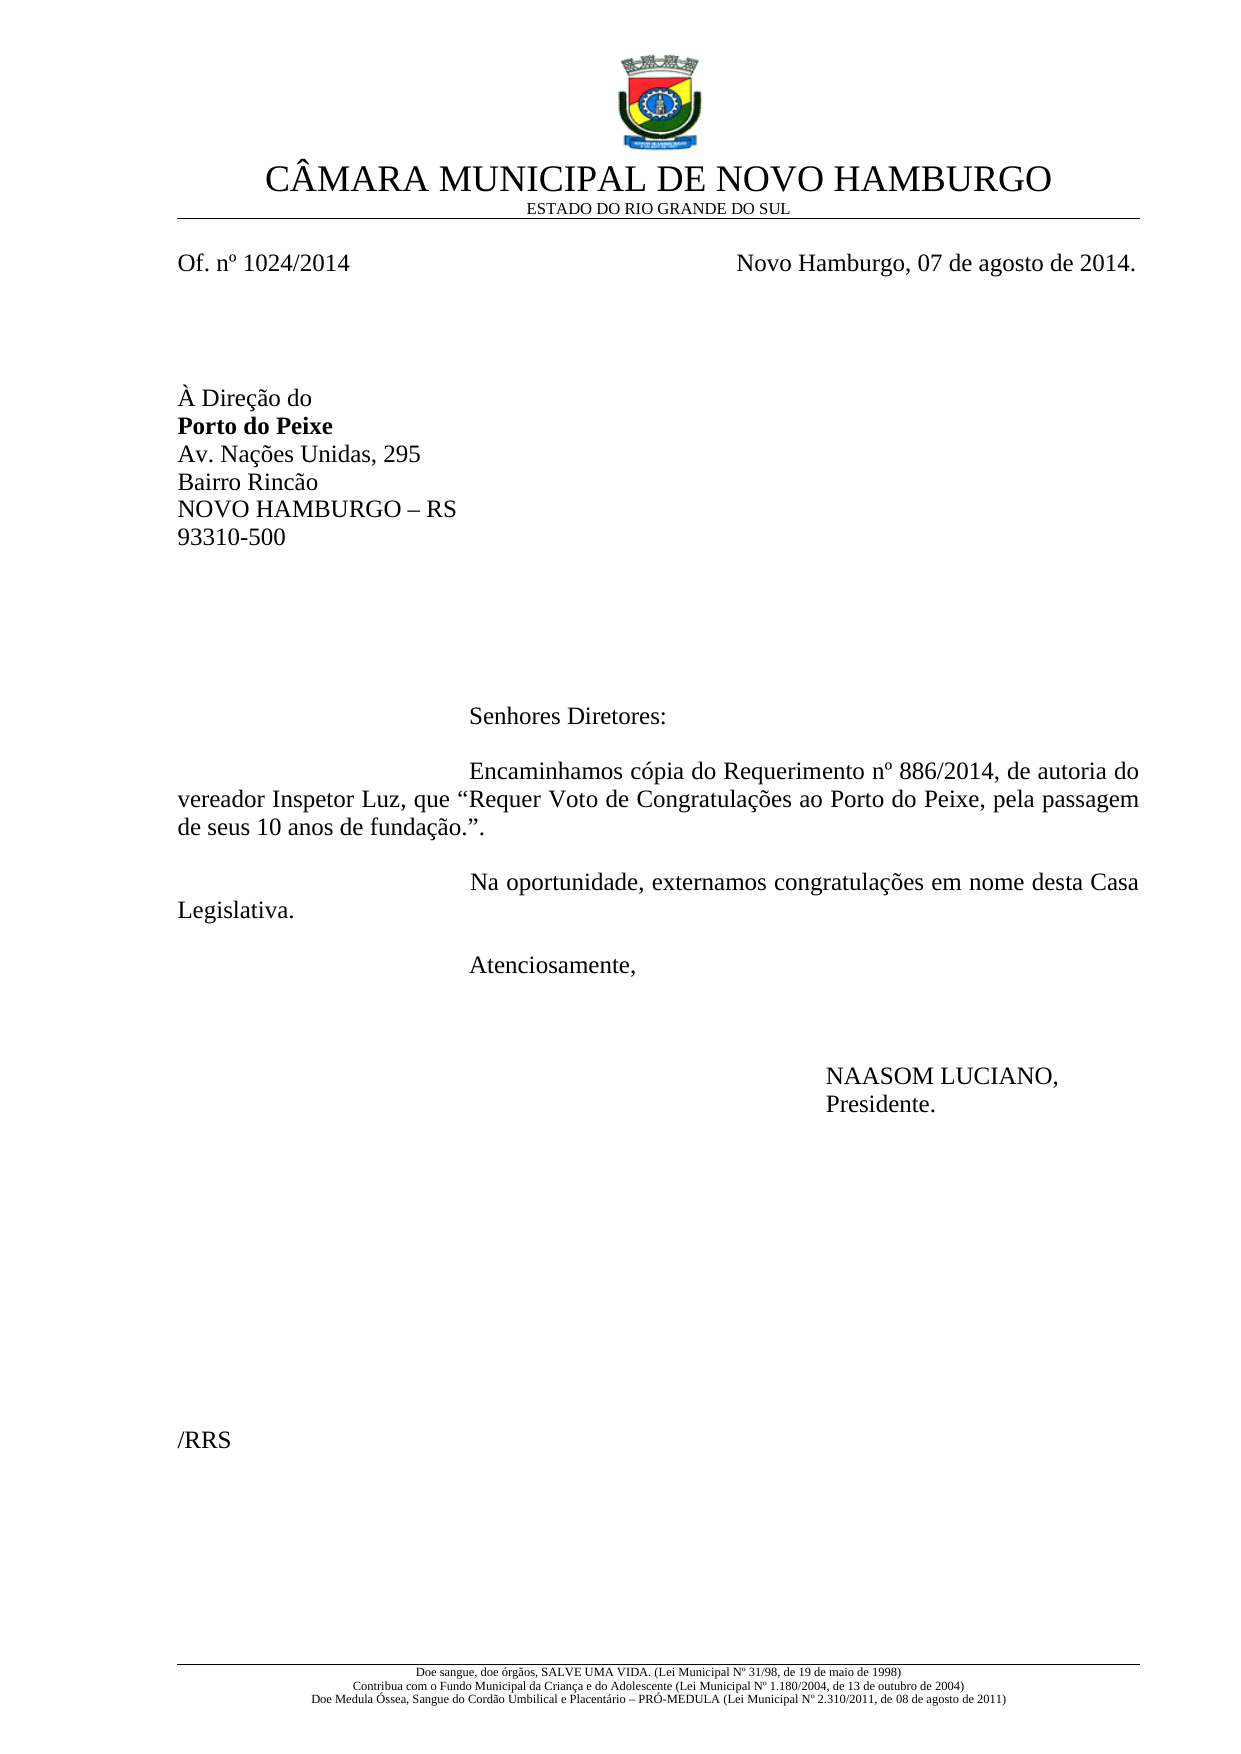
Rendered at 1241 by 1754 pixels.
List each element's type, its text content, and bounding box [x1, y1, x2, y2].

text NOVO HAMBURGO – RS [177, 495, 1140, 523]
text NAASOM LUCIANO, [826, 1062, 1140, 1090]
text Of. nº 1024/2014 Novo Hamburgo, 07 de agosto de 2014. [177, 249, 1140, 276]
text Atenciosamente, [177, 951, 1140, 979]
text Na oportunidade, externamos congratulações em nome desta Casa Legislativa. [177, 868, 1140, 923]
text Porto do Peixe [177, 412, 1140, 440]
text /RRS [177, 1427, 1140, 1454]
text 93310-500 [177, 523, 1140, 551]
picture [611, 47, 705, 155]
text Presidente. [826, 1090, 1140, 1117]
text Bairro Rincão [177, 468, 1140, 495]
text Senhores Diretores: [177, 702, 1140, 729]
text Av. Nações Unidas, 295 [177, 440, 1140, 468]
text Encaminhamos cópia do Requerimento nº 886/2014, de autoria do vereador Inspetor Luz, que “Requer Voto de Congratulações ao Porto do Peixe, pela passagem de seus 10 anos de fundação.”. [177, 757, 1140, 840]
text À Direção do [177, 384, 1140, 412]
